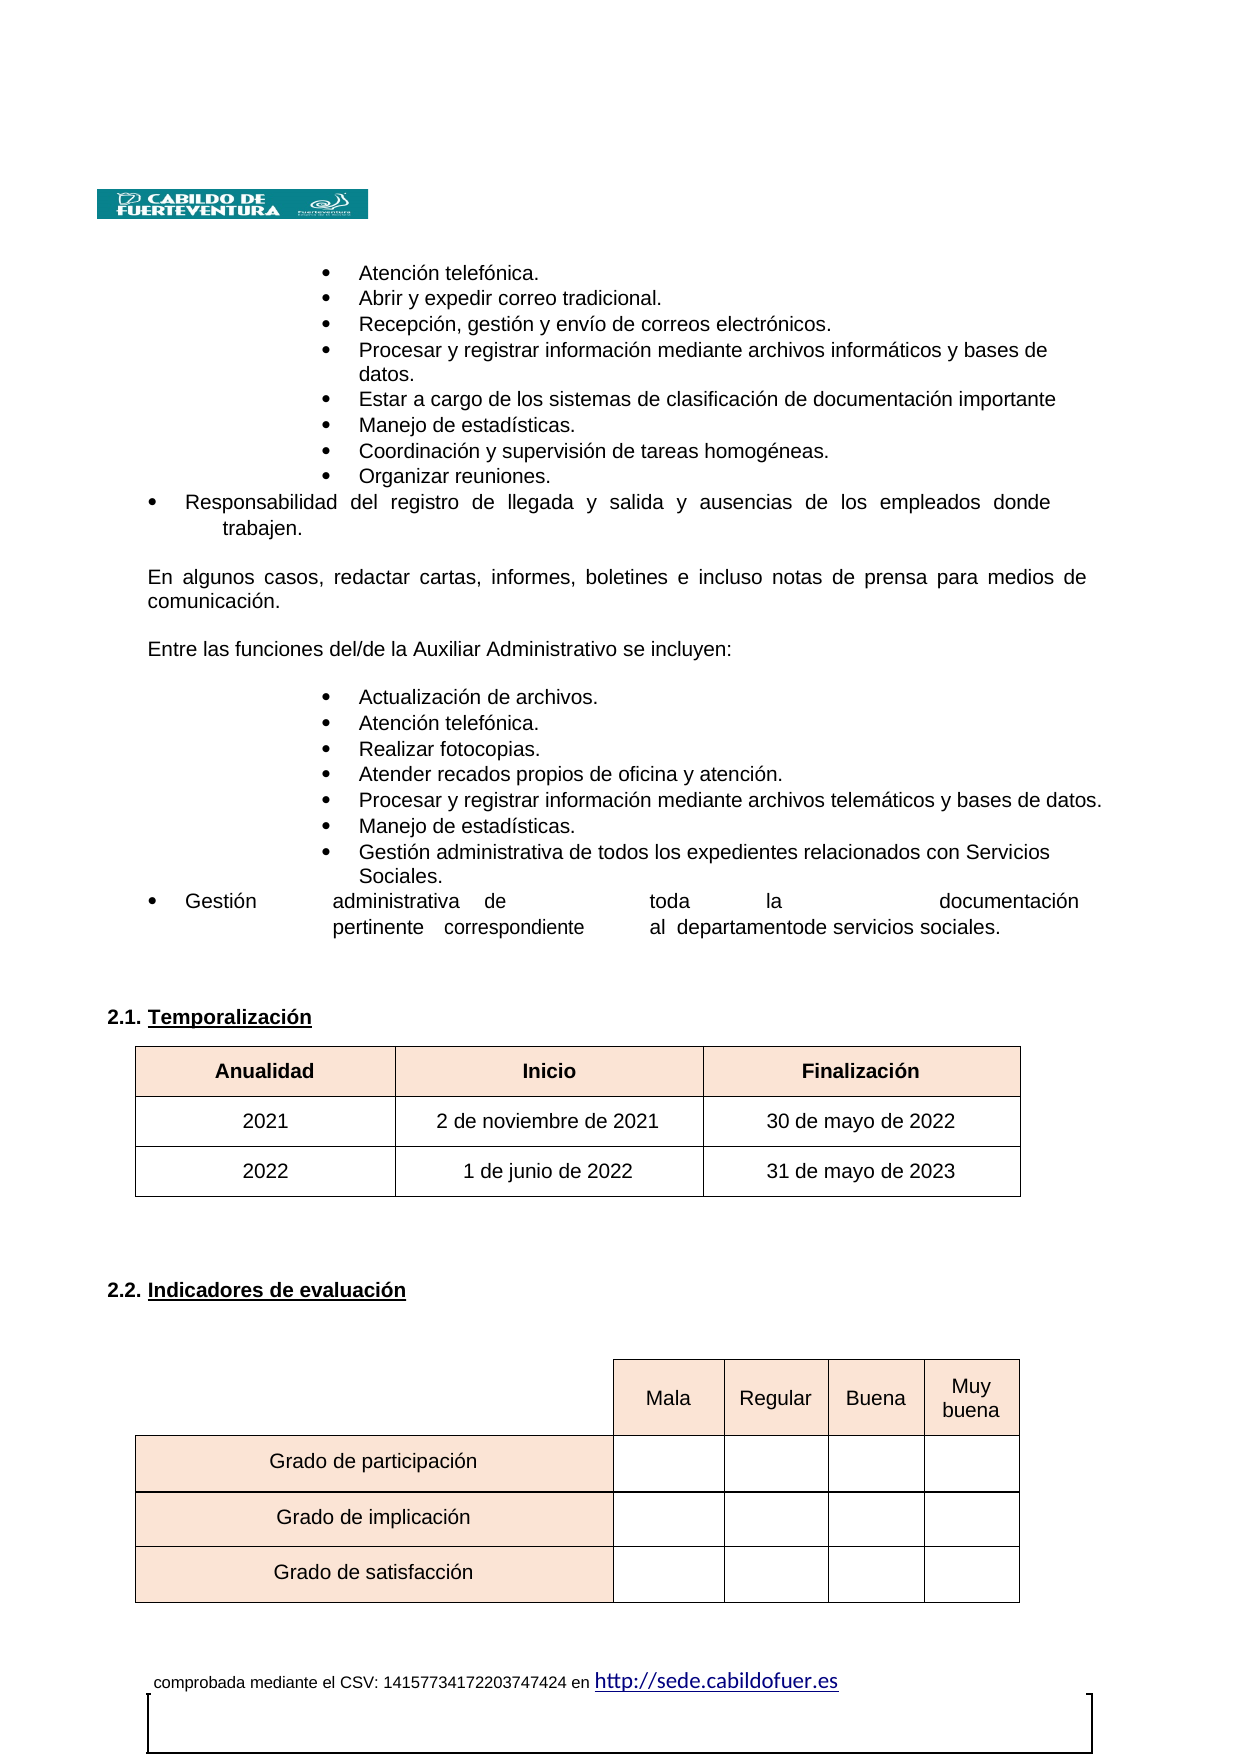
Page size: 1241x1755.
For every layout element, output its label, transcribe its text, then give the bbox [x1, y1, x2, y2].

table_cell 2 de noviembre de 2021 [396, 1097, 703, 1146]
table_cell 31 de mayo de 2023 [704, 1147, 1020, 1196]
table_cell 1 de junio de 2022 [396, 1147, 703, 1196]
table_cell Grado de participación [136, 1436, 613, 1491]
table_cell [614, 1547, 724, 1602]
list Atención telefónica. [322, 711, 1107, 735]
table_cell [614, 1436, 724, 1491]
list Atender recados propios de oficina y atención. [322, 762, 1107, 786]
table_header Muy buena [925, 1360, 1019, 1435]
table_cell [829, 1547, 924, 1602]
table_cell [725, 1493, 828, 1546]
table_header Mala [614, 1360, 724, 1435]
table_cell [614, 1493, 724, 1546]
list Gestión administrativa de todos los expedientes relacionados con Servicios Sociales. [322, 839, 1107, 887]
list Procesar y registrar información mediante archivos telemáticos y bases de datos. [322, 788, 1107, 812]
table_cell 2022 [136, 1147, 395, 1196]
list Actualización de archivos. [322, 685, 1107, 709]
table_cell 2021 [136, 1097, 395, 1146]
list Organizar reuniones. [322, 464, 1107, 488]
table_header Anualidad [136, 1047, 395, 1096]
list Estar a cargo de los sistemas de clasificación de documentación importante [322, 387, 1107, 411]
table_header Buena [829, 1360, 924, 1435]
table_header [136, 1359, 613, 1435]
table_cell [829, 1436, 924, 1491]
table_header Regular [725, 1360, 828, 1435]
list Manejo de estadísticas. [322, 413, 1107, 437]
list Atención telefónica. [322, 260, 1107, 284]
list Responsabilidad del registro de llegada y salida y ausencias de los empleados donde trabajen. [149, 490, 1093, 539]
list Temporalización [107, 1005, 1107, 1029]
table_cell [725, 1436, 828, 1491]
table_cell [829, 1493, 924, 1546]
text En algunos casos, redactar cartas, informes, boletines e incluso notas de prensa para medios de comunicación. [147, 565, 1093, 613]
table_cell Grado de implicación [136, 1493, 613, 1546]
list Coordinación y supervisión de tareas homogéneas. [322, 439, 1107, 463]
table_header Finalización [704, 1047, 1020, 1096]
list Indicadores de evaluación [107, 1278, 1107, 1302]
table_header Inicio [396, 1047, 703, 1096]
list Abrir y expedir correo tradicional. [322, 286, 1107, 310]
table_cell [725, 1547, 828, 1602]
list Realizar fotocopias. [322, 737, 1107, 761]
list Recepción, gestión y envío de correos electrónicos. [322, 312, 1107, 336]
table_cell [925, 1436, 1019, 1491]
list Manejo de estadísticas. [322, 814, 1107, 838]
picture [97, 189, 369, 219]
table_cell Grado de satisfacción [136, 1547, 613, 1602]
table_cell [925, 1493, 1019, 1546]
list Gestión administrativa de toda la documentación pertinente correspondiente al departamentode servicios sociales. [149, 889, 1093, 939]
text Entre las funciones del/de la Auxiliar Administrativo se incluyen: [147, 637, 1093, 661]
table_cell [925, 1547, 1019, 1602]
table_cell 30 de mayo de 2022 [704, 1097, 1020, 1146]
list Procesar y registrar información mediante archivos informáticos y bases de datos. [322, 337, 1107, 386]
